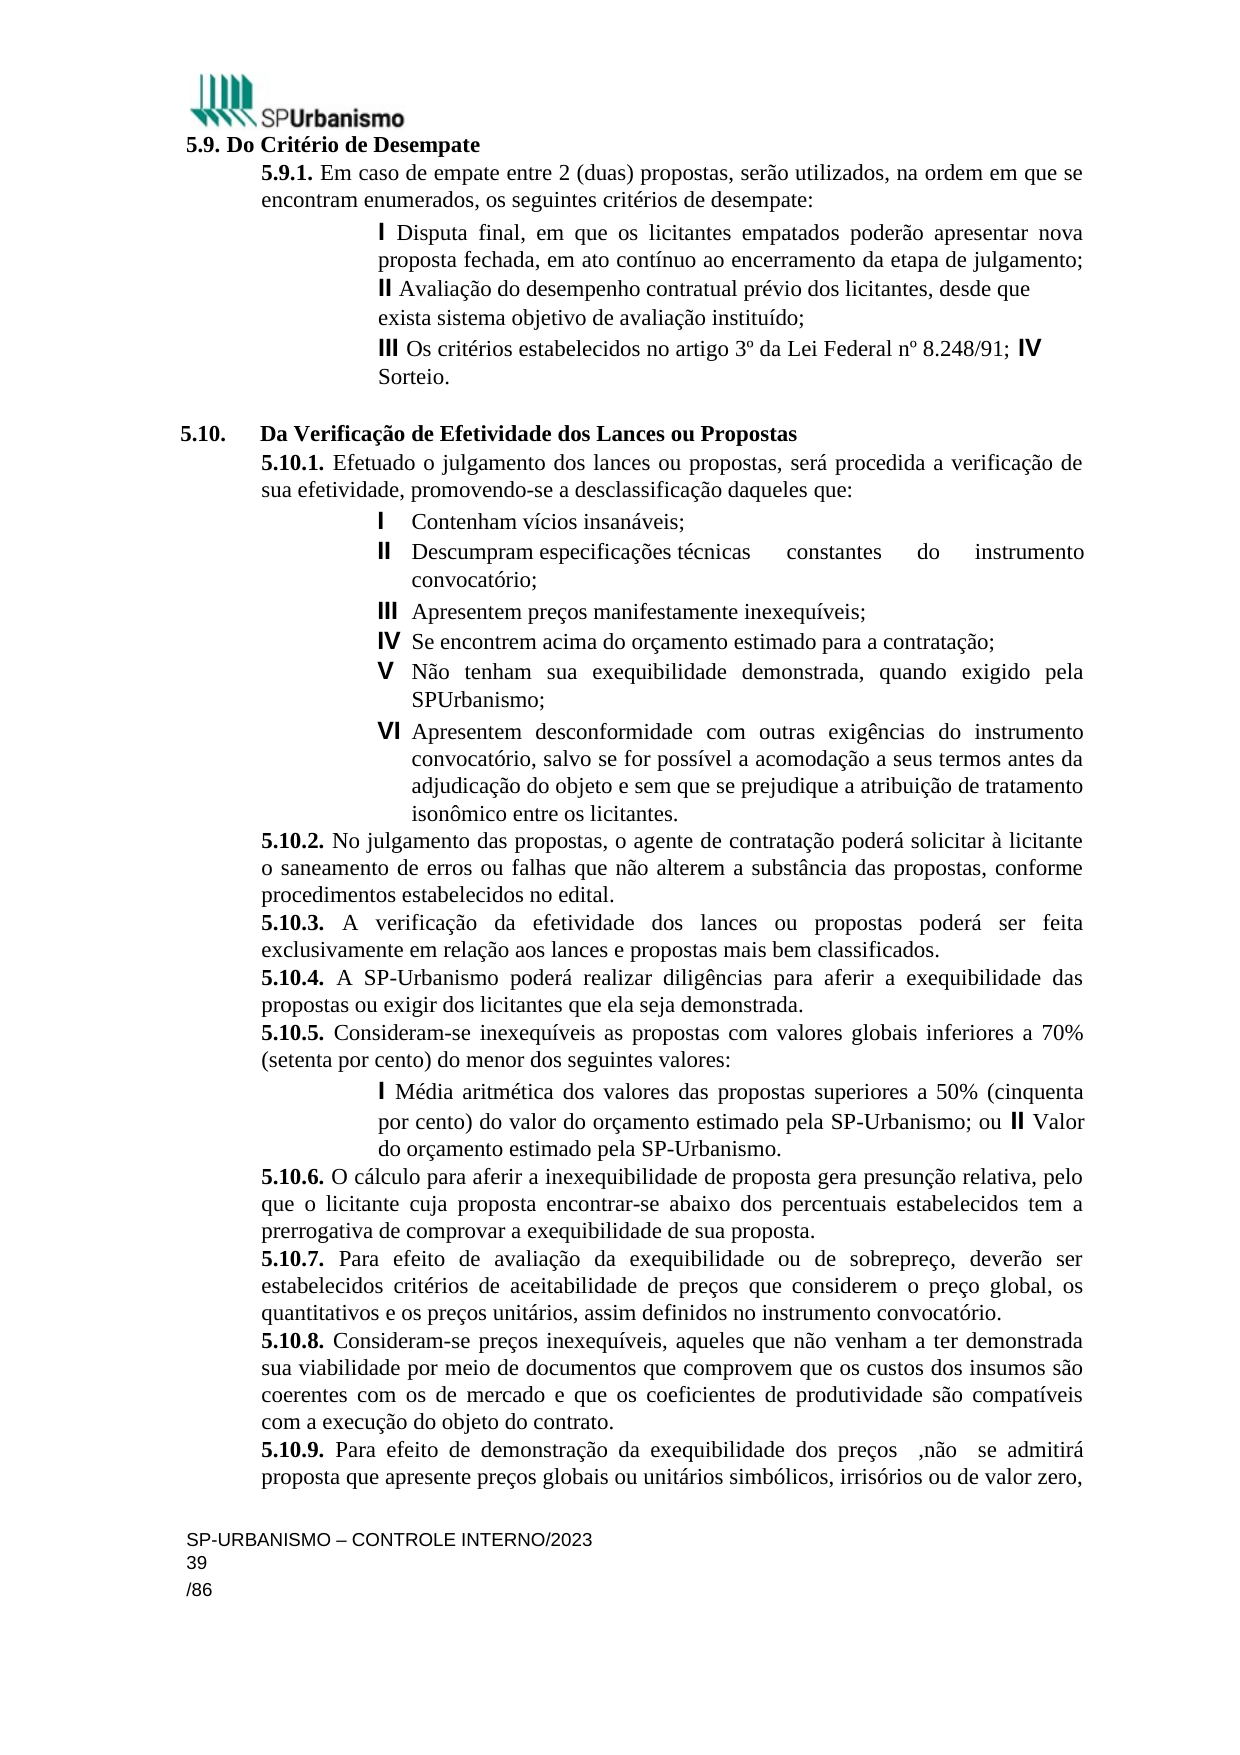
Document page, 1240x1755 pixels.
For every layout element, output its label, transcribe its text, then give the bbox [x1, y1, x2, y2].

list Contenham vícios insanáveis; [377, 506, 1084, 535]
text exista sistema objetivo de avaliação instituído; [378, 303, 1084, 330]
subtitle 5.9. Do Critério de Desempate [186, 131, 1086, 157]
text 5.10.4. A SP-Urbanismo poderá realizar diligências para aferir a exequibilidade das propostas ou exigir dos licitantes que ela seja demonstrada. [261, 964, 1084, 1017]
subtitle 5.10. Da Verificação de Efetividade dos Lances ou Propostas [112, 419, 1086, 447]
text 5.10.8. Consideram-se preços inexequíveis, aqueles que não venham a ter demonstrada sua viabilidade por meio de documentos que comprovem que os custos dos insumos são coerentes com os de mercado e que os coeficientes de produtividade são compatíveis com a execução do objeto do contrato. [261, 1327, 1084, 1434]
text 5.10.7. Para efeito de avaliação da exequibilidade ou de sobrepreço, deverão ser estabelecidos critérios de aceitabilidade de preços que considerem o preço global, os quantitativos e os preços unitários, assim definidos no instrumento convocatório. [261, 1245, 1084, 1325]
list Descumpram especificações técnicas constantes do instrumento convocatório; [377, 536, 1084, 592]
text I Disputa final, em que os licitantes empatados poderão apresentar nova proposta fechada, em ato contínuo ao encerramento da etapa de julgamento; II Avaliação do desempenho contratual prévio dos licitantes, desde que [378, 217, 1084, 302]
list Não tenham sua exequibilidade demonstrada, quando exigido pela SPUrbanismo; [377, 656, 1084, 712]
text I Média aritmética dos valores das propostas superiores a 50% (cinquenta por cento) do valor do orçamento estimado pela SP-Urbanismo; ou II Valor do orçamento estimado pela SP-Urbanismo. [378, 1076, 1084, 1162]
list Apresentem desconformidade com outras exigências do instrumento convocatório, salvo se for possível a acomodação a seus termos antes da adjudicação do objeto e sem que se prejudique a atribuição de tratamento isonômico entre os licitantes. [377, 716, 1084, 826]
text 5.10.1. Efetuado o julgamento dos lances ou propostas, será procedida a verificação de sua efetividade, promovendo-se a desclassificação daqueles que: [261, 449, 1084, 502]
text III Os critérios estabelecidos no artigo 3º da Lei Federal nº 8.248/91; IV Sorteio. [378, 333, 1042, 389]
list Apresentem preços manifestamente inexequíveis; [377, 596, 1084, 625]
text 5.10.6. O cálculo para aferir a inexequibilidade de proposta gera presunção relativa, pelo que o licitante cuja proposta encontrar-se abaixo dos percentuais estabelecidos tem a prerrogativa de comprovar a exequibilidade de sua proposta. [261, 1163, 1084, 1243]
text 5.10.2. No julgamento das propostas, o agente de contratação poderá solicitar à licitante o saneamento de erros ou falhas que não alterem a substância das propostas, conforme procedimentos estabelecidos no edital. [261, 827, 1084, 908]
list Se encontrem acima do orçamento estimado para a contratação; [377, 626, 1084, 655]
text 5.9.1. Em caso de empate entre 2 (duas) propostas, serão utilizados, na ordem em que se encontram enumerados, os seguintes critérios de desempate: [261, 159, 1084, 213]
text 5.10.3. A verificação da efetividade dos lances ou propostas poderá ser feita exclusivamente em relação aos lances e propostas mais bem classificados. [261, 909, 1084, 963]
text 5.10.5. Consideram-se inexequíveis as propostas com valores globais inferiores a 70% (setenta por cento) do menor dos seguintes valores: [261, 1019, 1084, 1072]
text 5.10.9. Para efeito de demonstração da exequibilidade dos preços ,não se admitirá proposta que apresente preços globais ou unitários simbólicos, irrisórios ou de valor zero, [261, 1436, 1084, 1489]
